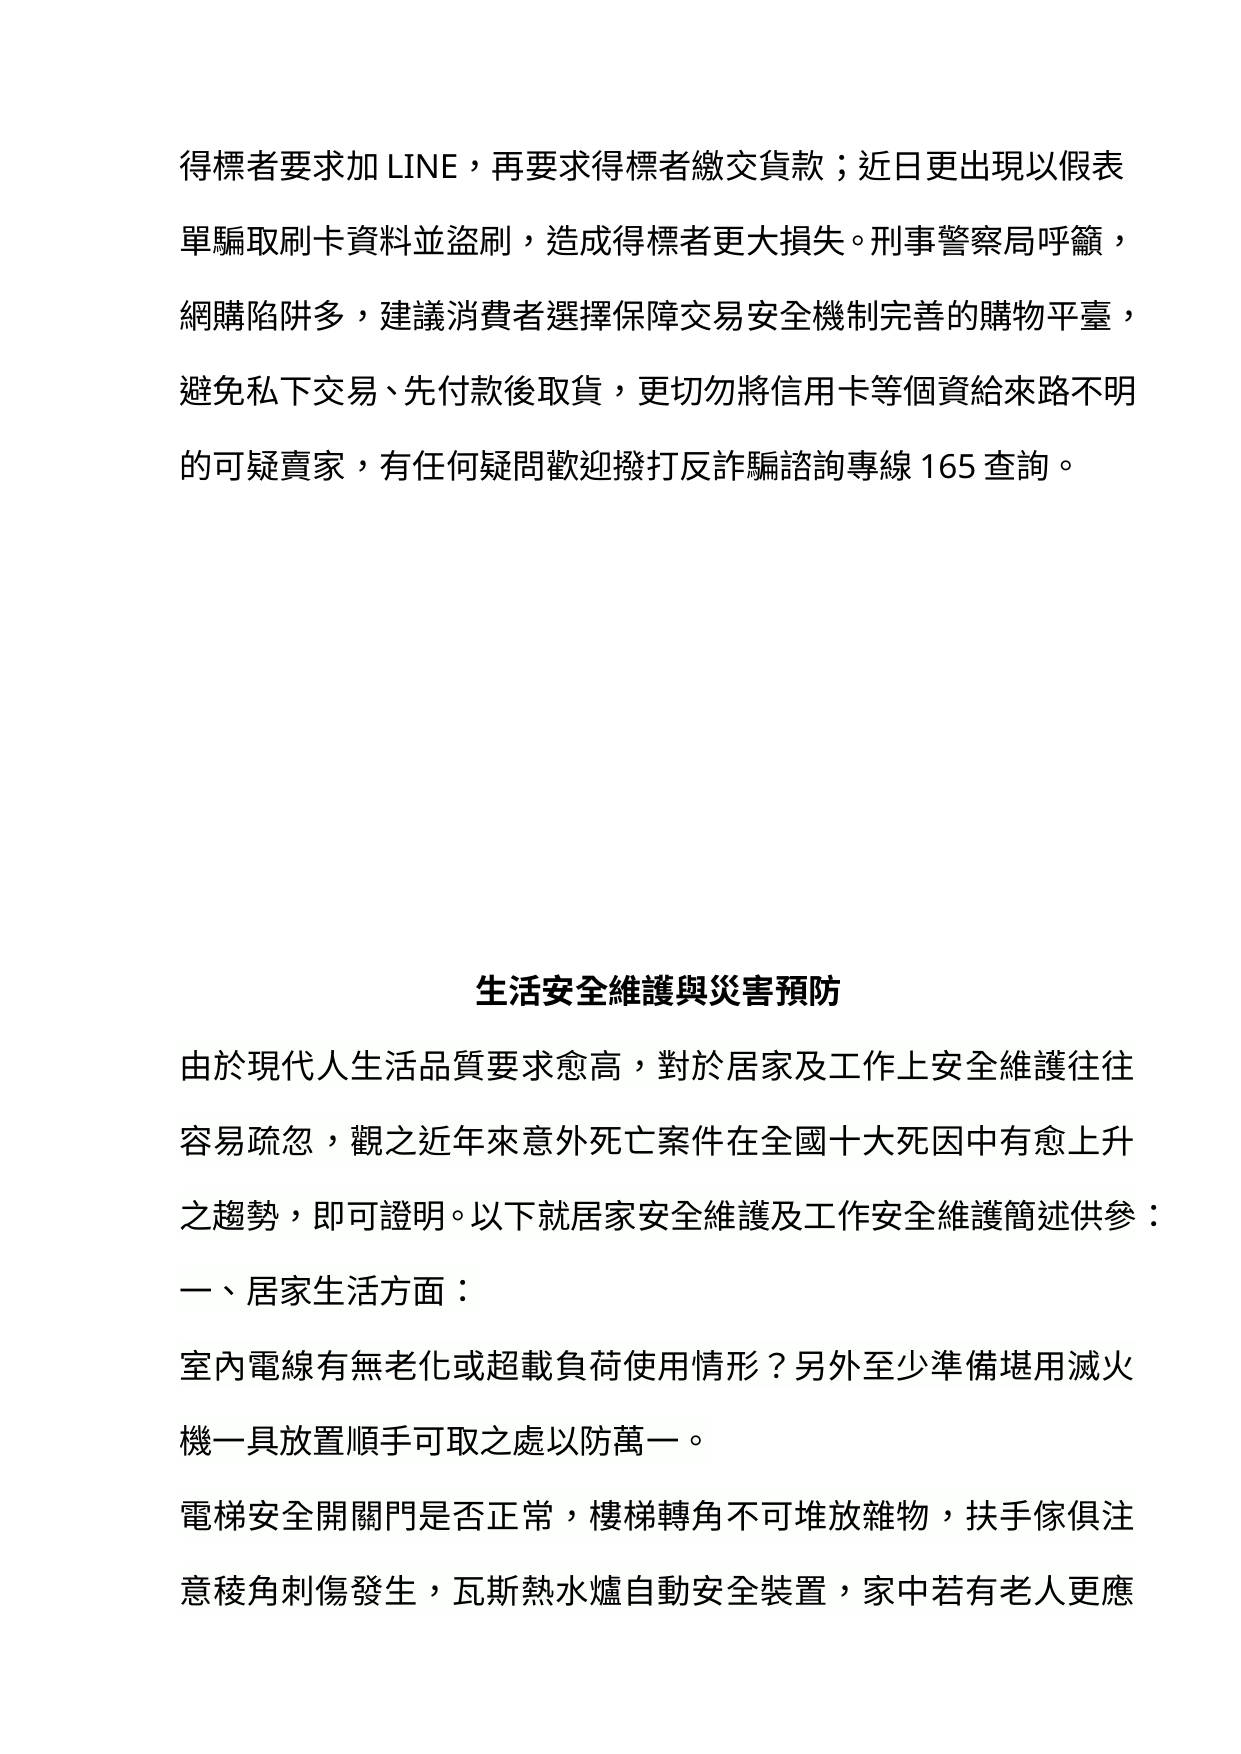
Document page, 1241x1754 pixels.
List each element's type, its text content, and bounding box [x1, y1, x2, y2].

subtitle 由於現代人生活品質要求愈高，對於居家及工作上安全維護往往容易疏忽，觀之近年來意外死亡案件在全國十大死因中有愈上升之趨勢，即可證明。以下就居家安全維護及工作安全維護簡述供參： 一、居家生活方面： 室內電線有無老化或超載負荷使用情形？另外至少準備堪用滅火機一具放置順手可取之處以防萬一。 電梯安全開關門是否正常，樓梯轉角不可堆放雜物，扶手傢俱注意稜角刺傷發生，瓦斯熱水爐自動安全裝置，家中若有老人更應注意浴室臥房防滑裝置。電器用品應注意輻射外洩所致危險，如微波爐。 住家出入門口附近交通是否順暢？野狗野貓是否橫行?都攸關我們生活財產安全，須及早防範因應，尤其高樓火災一旦發生更是悲慘，週休二日實施後，外出旅遊機會增多，住宿旅館應先查看逃生道路是否通暢?因為火災發生時除了濃煙就是黑暗，最好能模擬走一遍，以求心安。最後就是個人修為，避免與人結怨或臨時口角衝突造成傷害。 [179, 1027, 1137, 1627]
subtitle 刑事警察局表示，詐騙集團鎖定熱門的臉書直播拍賣粉絲團，過去往往俟拍賣結束後，冒充粉絲團小幫手，依得標名單一一私訊得標者要求加LINE，再要求得標者繳交貨款；近日更出現以假表單騙取刷卡資料並盜刷，造成得標者更大損失。刑事警察局呼籲，網購陷阱多，建議消費者選擇保障交易安全機制完善的購物平臺，避免私下交易、先付款後取貨，更切勿將信用卡等個資給來路不明的可疑賣家，有任何疑問歡迎撥打反詐騙諮詢專線165查詢。 [179, 127, 1137, 502]
subtitle 生活安全維護與災害預防 [179, 952, 1137, 1027]
